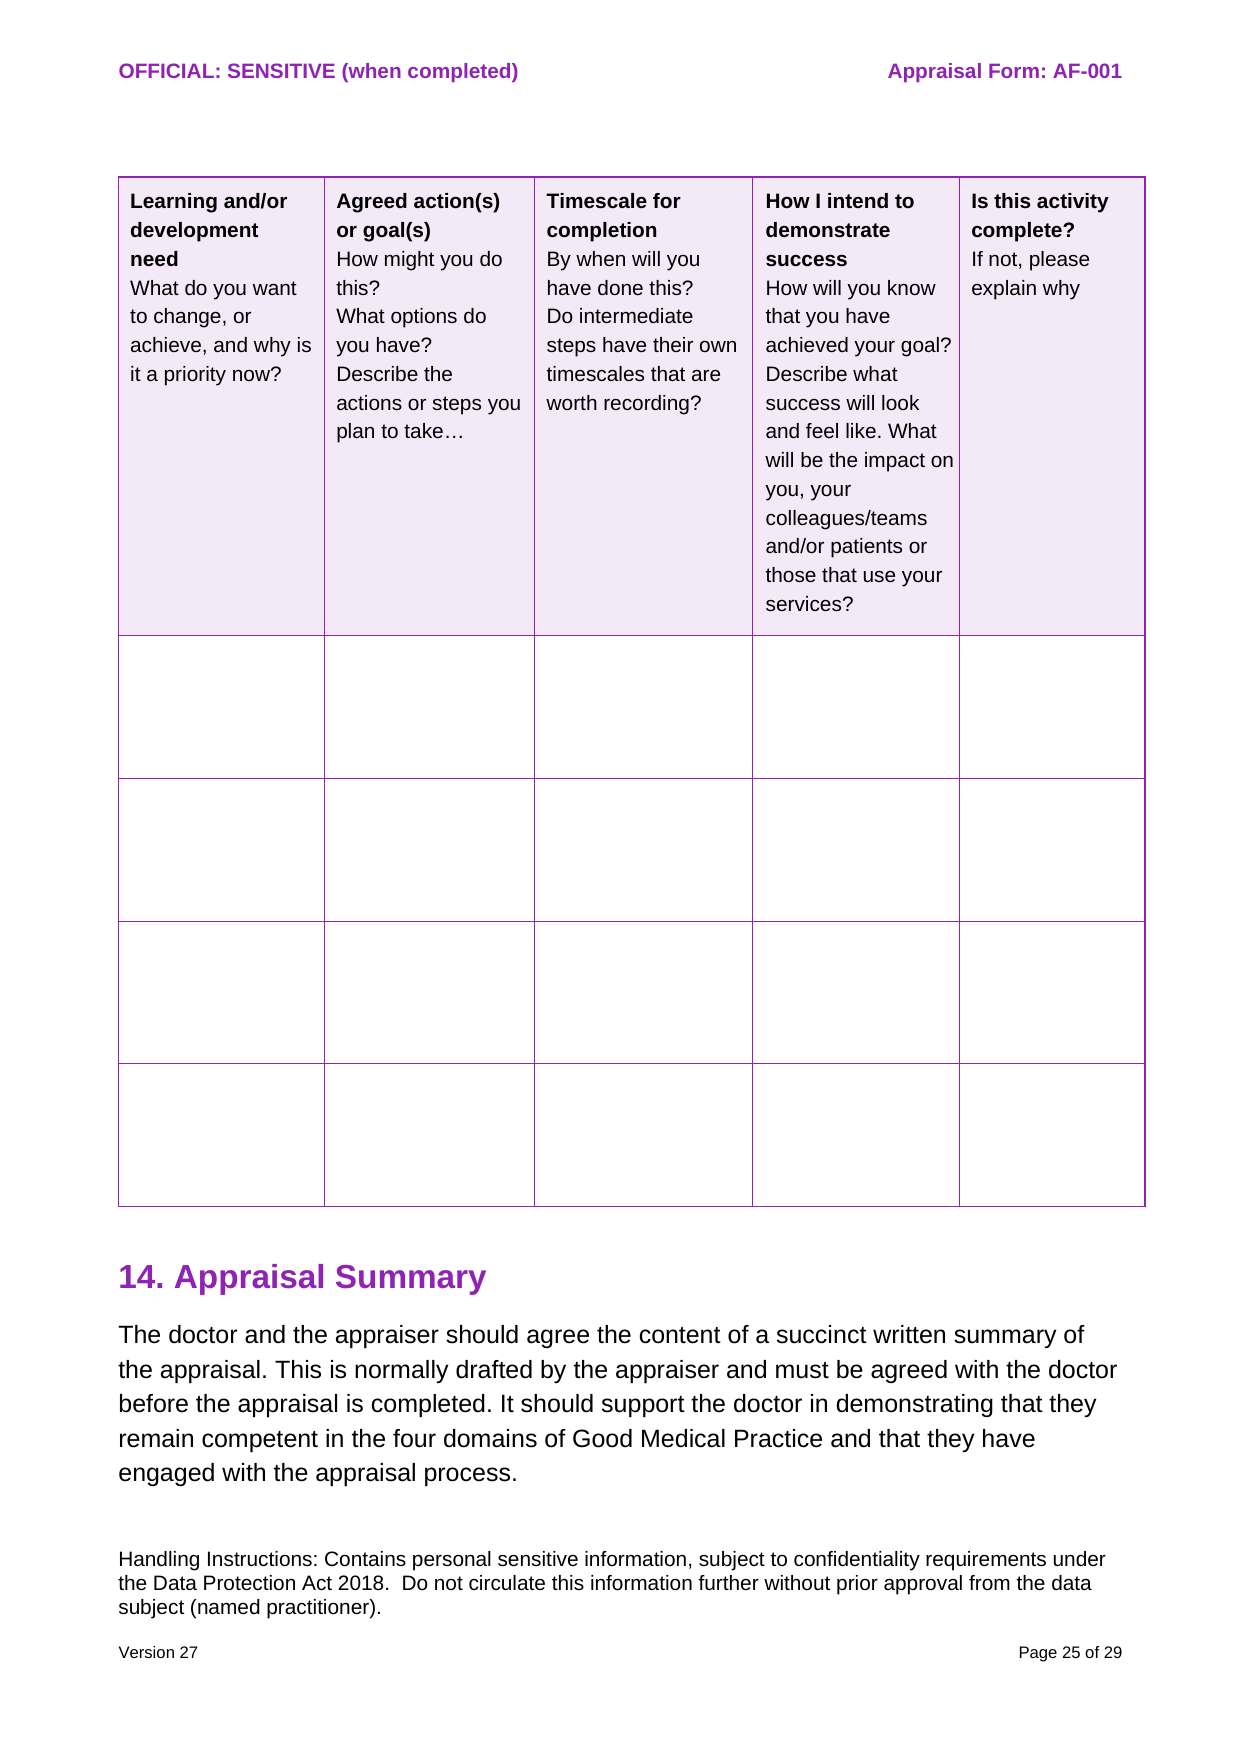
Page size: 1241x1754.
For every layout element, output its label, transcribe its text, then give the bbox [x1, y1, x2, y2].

table_cell [960, 922, 1144, 1063]
table_cell [960, 779, 1144, 921]
table_cell [119, 1064, 324, 1206]
table_cell [119, 922, 324, 1063]
table_header Is this activity complete? If not, please explain why [960, 178, 1144, 635]
text The doctor and the appraiser should agree the content of a succinct written summary of the appraisal. This is normally drafted by the appraiser and must be agreed with the doctor before the appraisal is completed. It should support the doctor in demonstrating that they remain competent in the four domains of Good Medical Practice and that they have engaged with the appraisal process. [118, 1320, 1122, 1487]
table_header [1146, 176, 1240, 635]
table_cell [753, 779, 959, 921]
table_cell [325, 636, 534, 778]
table_cell [325, 922, 534, 1063]
table_header Agreed action(s) or goal(s) How might you do this? What options do you have? Describe the actions or steps you plan to take… [325, 178, 534, 635]
table_cell [535, 922, 752, 1063]
table_cell [325, 779, 534, 921]
table_cell [535, 1064, 752, 1206]
table_header Learning and/or development need What do you want to change, or achieve, and why is it a priority now? [119, 178, 324, 635]
table_header Timescale for completion By when will you have done this? Do intermediate steps have their own timescales that are worth recording? [535, 178, 752, 635]
table_cell [960, 1064, 1144, 1206]
table_cell [1146, 778, 1240, 921]
table_cell [960, 636, 1144, 778]
table_cell [535, 636, 752, 778]
table_cell [1146, 921, 1240, 1063]
table_header How I intend to demonstrate success How will you know that you have achieved your goal? Describe what success will look and feel like. What will be the impact on you, your colleagues/teams and/or patients or those that use your services? [753, 178, 959, 635]
subtitle 14. Appraisal Summary [118, 1257, 1122, 1295]
table_cell [119, 779, 324, 921]
table_cell [1146, 1063, 1240, 1206]
table_cell [753, 1064, 959, 1206]
table_cell [753, 636, 959, 778]
table_cell [753, 922, 959, 1063]
table_cell [1146, 635, 1240, 778]
table_cell [119, 636, 324, 778]
table_cell [535, 779, 752, 921]
table_cell [325, 1064, 534, 1206]
